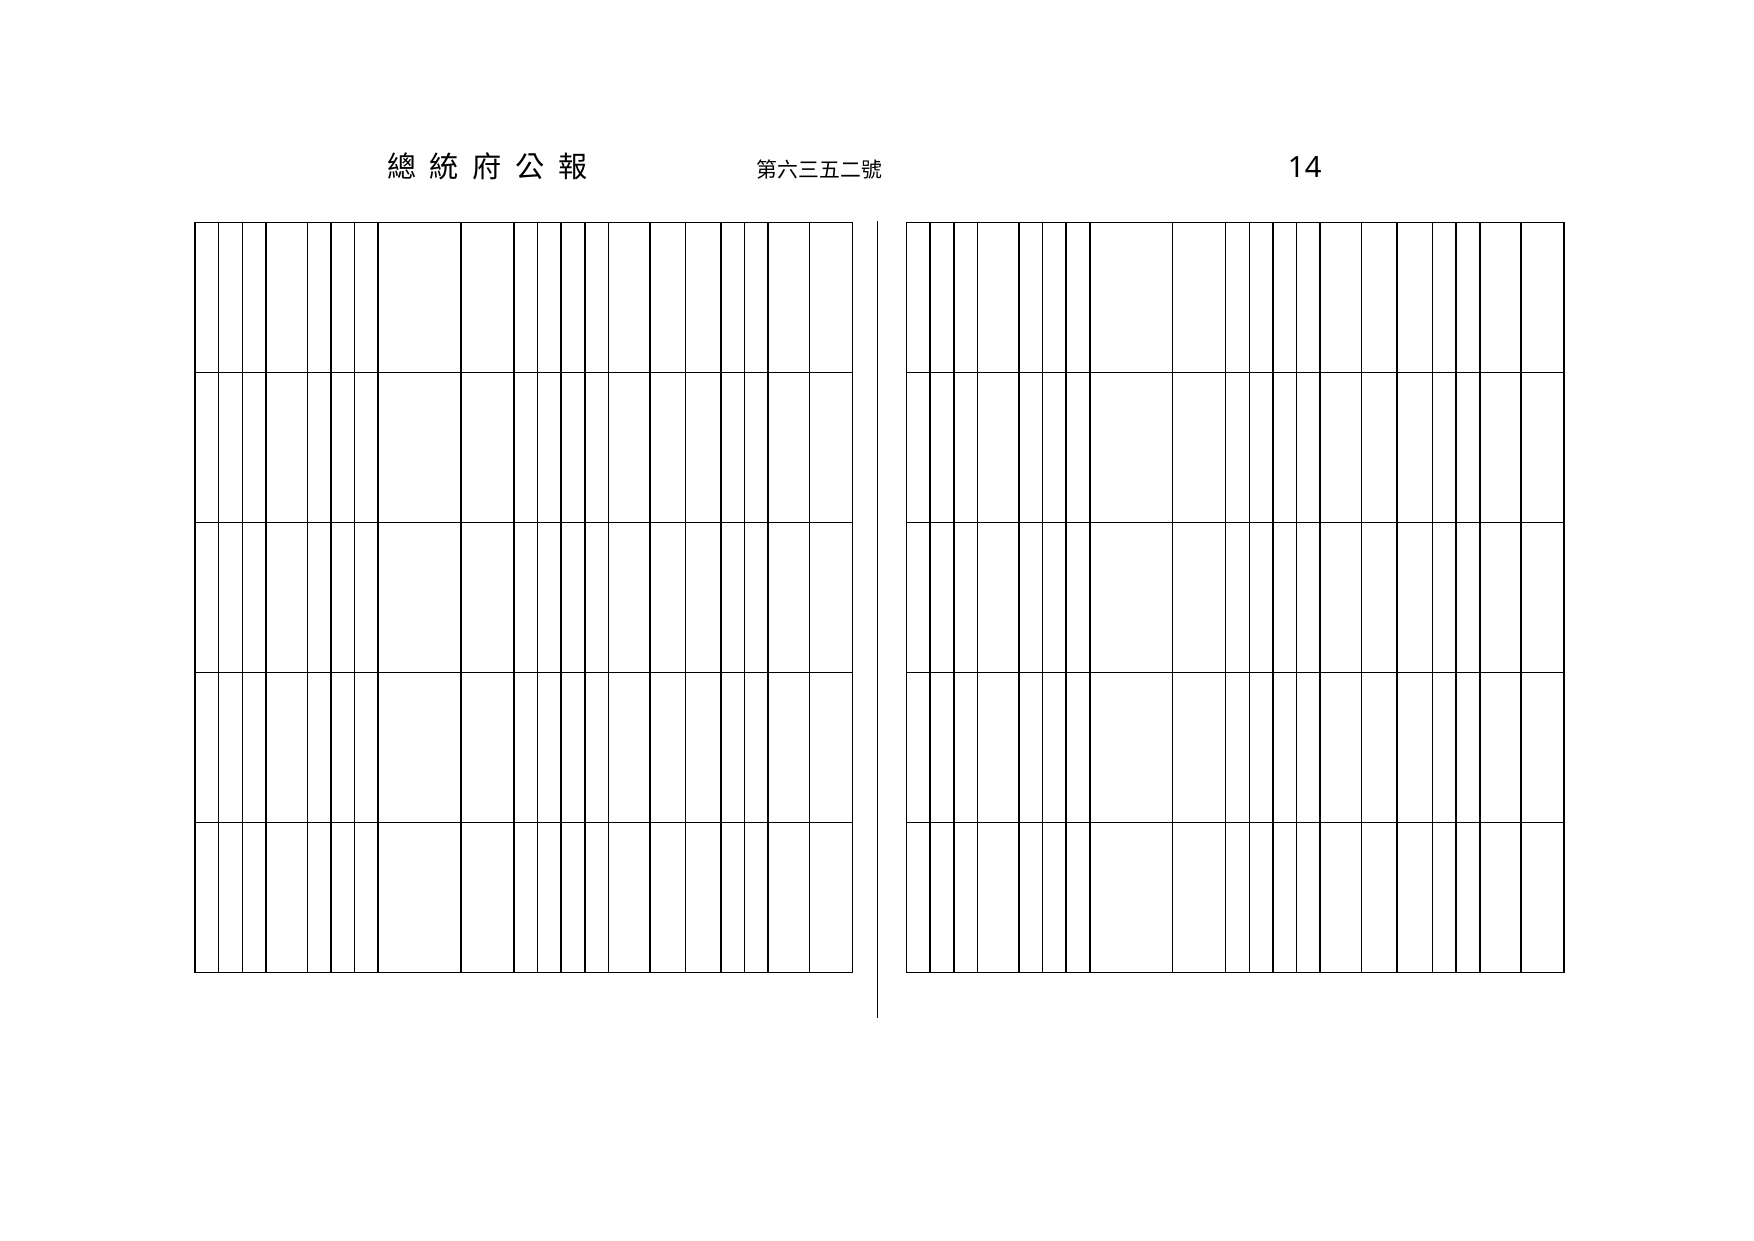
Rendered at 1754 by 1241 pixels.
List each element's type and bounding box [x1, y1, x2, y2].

table_cell [1297, 823, 1319, 972]
table_cell [267, 823, 307, 972]
table_cell [1481, 823, 1520, 972]
table_cell [586, 223, 608, 372]
table_cell [1091, 373, 1172, 522]
table_cell [609, 223, 649, 372]
table_cell [243, 373, 265, 522]
table_cell [1226, 523, 1249, 672]
table_cell [1433, 823, 1455, 972]
table_cell [1362, 673, 1396, 822]
table_cell [219, 823, 242, 972]
table_cell [538, 673, 560, 822]
table_cell [1020, 673, 1042, 822]
table_cell [1522, 523, 1563, 672]
table_cell [907, 523, 929, 672]
table_cell [1020, 823, 1042, 972]
table_cell [1043, 373, 1065, 522]
table_cell [769, 373, 809, 522]
table_cell [1398, 373, 1432, 522]
table_cell [810, 673, 852, 822]
table_cell [1226, 223, 1249, 372]
table_cell [538, 823, 560, 972]
table_cell [267, 523, 307, 672]
table_cell [1362, 223, 1396, 372]
table_cell [1274, 523, 1296, 672]
table_cell [1297, 373, 1319, 522]
table_cell [1173, 223, 1225, 372]
table_cell [515, 823, 537, 972]
table_cell [769, 823, 809, 972]
table_cell [515, 373, 537, 522]
table_cell [562, 673, 584, 822]
table_cell [651, 223, 685, 372]
table_cell [462, 373, 513, 522]
table_cell [462, 673, 513, 822]
table_cell [379, 223, 460, 372]
table_cell [267, 373, 307, 522]
table_cell [651, 373, 685, 522]
table_cell [1274, 823, 1296, 972]
table_cell [931, 823, 953, 972]
table_cell [586, 823, 608, 972]
table_cell [243, 523, 265, 672]
table_cell [907, 223, 929, 372]
table_cell [355, 373, 377, 522]
table_cell [196, 523, 218, 672]
table_cell [722, 823, 744, 972]
table_cell [1226, 823, 1249, 972]
table_cell [586, 523, 608, 672]
table_cell [538, 373, 560, 522]
table_cell [978, 223, 1018, 372]
table_cell [1173, 373, 1225, 522]
table_cell [931, 373, 953, 522]
table_cell [745, 523, 767, 672]
table_cell [1433, 673, 1455, 822]
table_cell [1043, 223, 1065, 372]
table_cell [1481, 223, 1520, 372]
table_cell [243, 823, 265, 972]
table_cell [810, 523, 852, 672]
table_cell [1398, 223, 1432, 372]
table_cell [219, 373, 242, 522]
table_cell [931, 673, 953, 822]
table_cell [515, 523, 537, 672]
table_cell [686, 373, 720, 522]
table_cell [1398, 673, 1432, 822]
table_cell [1362, 373, 1396, 522]
table_cell [907, 373, 929, 522]
table_cell [651, 823, 685, 972]
table_cell [722, 673, 744, 822]
table_cell [1067, 373, 1089, 522]
table_cell [1457, 823, 1479, 972]
table_cell [1433, 223, 1455, 372]
table_cell [1274, 373, 1296, 522]
table_cell [1522, 373, 1563, 522]
table_cell [1481, 373, 1520, 522]
table_cell [1067, 523, 1089, 672]
table_cell [196, 673, 218, 822]
table_cell [379, 823, 460, 972]
table_cell [308, 223, 330, 372]
table_cell [931, 523, 953, 672]
table_cell [907, 823, 929, 972]
table_cell [1362, 823, 1396, 972]
table_cell [1297, 523, 1319, 672]
table_cell [1522, 823, 1563, 972]
table_cell [219, 223, 242, 372]
table_cell [1250, 823, 1272, 972]
table_cell [1091, 673, 1172, 822]
table_cell [955, 523, 977, 672]
table_cell [745, 223, 767, 372]
table_cell [1173, 673, 1225, 822]
table_cell [769, 523, 809, 672]
table_cell [955, 823, 977, 972]
table_cell [562, 373, 584, 522]
table_cell [196, 223, 218, 372]
table_cell [609, 673, 649, 822]
table_cell [1481, 673, 1520, 822]
table_cell [355, 823, 377, 972]
table_cell [955, 223, 977, 372]
table_cell [538, 523, 560, 672]
table_cell [1321, 373, 1361, 522]
table_cell [196, 823, 218, 972]
table_cell [332, 523, 354, 672]
table_cell [515, 673, 537, 822]
table_cell [769, 673, 809, 822]
table_cell [810, 823, 852, 972]
table_cell [462, 223, 513, 372]
table_cell [1433, 373, 1455, 522]
table_cell [219, 673, 242, 822]
table_cell [562, 523, 584, 672]
table_cell [955, 373, 977, 522]
table_cell [1433, 523, 1455, 672]
table_cell [1398, 523, 1432, 672]
table_cell [1250, 673, 1272, 822]
table_cell [1362, 523, 1396, 672]
table_cell [686, 823, 720, 972]
table_cell [308, 373, 330, 522]
table_cell [955, 673, 977, 822]
table_cell [1457, 673, 1479, 822]
table_cell [1457, 373, 1479, 522]
table_cell [609, 823, 649, 972]
table_cell [722, 523, 744, 672]
table_cell [243, 223, 265, 372]
table_cell [1297, 223, 1319, 372]
table_cell [196, 373, 218, 522]
table_cell [1091, 223, 1172, 372]
table_cell [1481, 523, 1520, 672]
table_cell [1091, 523, 1172, 672]
table_cell [1020, 373, 1042, 522]
table_cell [308, 823, 330, 972]
table_cell [332, 673, 354, 822]
table_cell [379, 523, 460, 672]
table_cell [1522, 223, 1563, 372]
table_cell [745, 373, 767, 522]
table_cell [332, 373, 354, 522]
table_cell [1457, 523, 1479, 672]
table_cell [1067, 223, 1089, 372]
table_cell [1173, 523, 1225, 672]
table_cell [609, 523, 649, 672]
table_cell [745, 823, 767, 972]
table_cell [1297, 673, 1319, 822]
table_cell [745, 673, 767, 822]
table_cell [355, 523, 377, 672]
table_cell [1043, 823, 1065, 972]
table_cell [1457, 223, 1479, 372]
table_cell [586, 373, 608, 522]
table_cell [219, 523, 242, 672]
table_cell [538, 223, 560, 372]
table_cell [1321, 523, 1361, 672]
table_cell [1020, 523, 1042, 672]
table_cell [1173, 823, 1225, 972]
table_cell [722, 373, 744, 522]
table_cell [810, 223, 852, 372]
table_cell [332, 823, 354, 972]
table_cell [931, 223, 953, 372]
table_cell [651, 673, 685, 822]
table_cell [355, 673, 377, 822]
table_cell [1250, 523, 1272, 672]
table_cell [562, 223, 584, 372]
table_cell [978, 823, 1018, 972]
table_cell [1522, 673, 1563, 822]
table_cell [609, 373, 649, 522]
table_cell [462, 823, 513, 972]
table_cell [686, 523, 720, 672]
table_cell [462, 523, 513, 672]
table_cell [1398, 823, 1432, 972]
table_cell [810, 373, 852, 522]
table_cell [978, 523, 1018, 672]
table_cell [1043, 673, 1065, 822]
table_cell [332, 223, 354, 372]
table_cell [1321, 223, 1361, 372]
table_cell [379, 673, 460, 822]
table_cell [1250, 373, 1272, 522]
table_cell [1020, 223, 1042, 372]
table_cell [1321, 673, 1361, 822]
table_cell [355, 223, 377, 372]
table_cell [267, 673, 307, 822]
table_cell [978, 673, 1018, 822]
table_cell [379, 373, 460, 522]
table_cell [1274, 673, 1296, 822]
table_cell [267, 223, 307, 372]
table_cell [722, 223, 744, 372]
table_cell [1091, 823, 1172, 972]
table_cell [243, 673, 265, 822]
table_cell [562, 823, 584, 972]
table_cell [586, 673, 608, 822]
table_cell [686, 223, 720, 372]
table_cell [308, 523, 330, 672]
table_cell [651, 523, 685, 672]
table_cell [1043, 523, 1065, 672]
table_cell [1321, 823, 1361, 972]
table_cell [769, 223, 809, 372]
table_cell [1067, 673, 1089, 822]
table_cell [1250, 223, 1272, 372]
table_cell [978, 373, 1018, 522]
table_cell [515, 223, 537, 372]
table_cell [1226, 673, 1249, 822]
table_cell [686, 673, 720, 822]
table_cell [907, 673, 929, 822]
table_cell [1274, 223, 1296, 372]
table_cell [308, 673, 330, 822]
table_cell [1226, 373, 1249, 522]
table_cell [1067, 823, 1089, 972]
